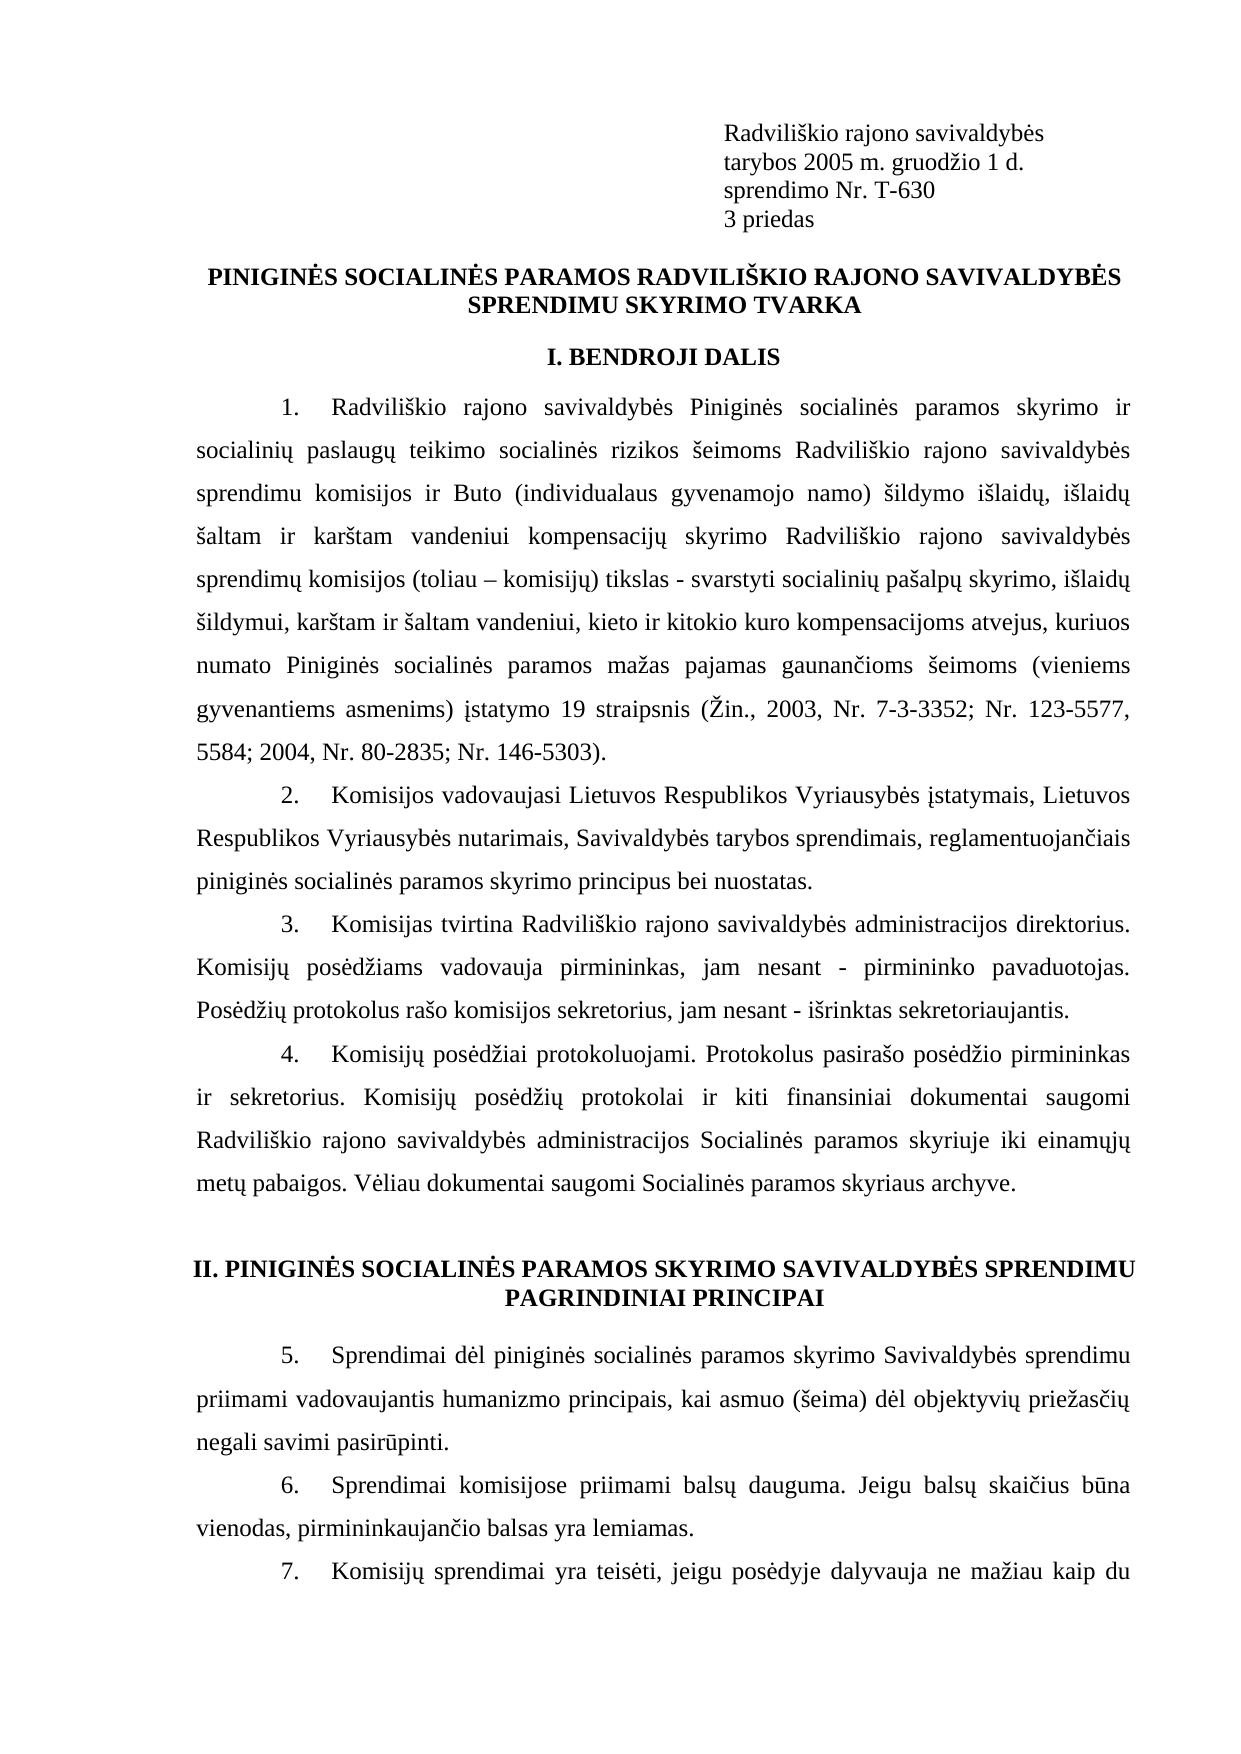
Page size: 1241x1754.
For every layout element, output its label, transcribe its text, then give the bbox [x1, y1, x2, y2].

text 2. Komisijos vadovaujasi Lietuvos Respublikos Vyriausybės įstatymais, Lietuvos Respublikos Vyriausybės nutarimais, Savivaldybės tarybos sprendimais, reglamentuojančiais piniginės socialinės paramos skyrimo principus bei nuostatas. [196, 780, 1131, 895]
text 1. Radviliškio rajono savivaldybės Piniginės socialinės paramos skyrimo ir socialinių paslaugų teikimo socialinės rizikos šeimoms Radviliškio rajono savivaldybės sprendimu komisijos ir Buto (individualaus gyvenamojo namo) šildymo išlaidų, išlaidų šaltam ir karštam vandeniui kompensacijų skyrimo Radviliškio rajono savivaldybės sprendimų komisijos (toliau – komisijų) tikslas - svarstyti socialinių pašalpų skyrimo, išlaidų šildymui, karštam ir šaltam vandeniui, kieto ir kitokio kuro kompensacijoms atvejus, kuriuos numato Piniginės socialinės paramos mažas pajamas gaunančioms šeimoms (vieniems gyvenantiems asmenims) įstatymo 19 straipsnis (Žin., 2003, Nr. 7-3-3352; Nr. 123-5577, 5584; 2004, Nr. 80-2835; Nr. 146-5303). [196, 392, 1131, 766]
text Radviliškio rajono savivaldybės [723, 118, 1137, 147]
text I. BENDROJI DALIS [192, 348, 1135, 370]
text SPRENDIMU SKYRIMO TVARKA [192, 291, 1137, 319]
text sprendimo Nr. T-630 [723, 176, 1137, 204]
text 3 priedas [723, 204, 1137, 233]
text II. PINIGINĖS SOCIALINĖS PARAMOS SKYRIMO SAVIVALDYBĖS SPRENDIMU [192, 1254, 1137, 1283]
text 3. Komisijas tvirtina Radviliškio rajono savivaldybės administracijos direktorius. Komisijų posėdžiams vadovauja pirmininkas, jam nesant - pirmininko pavaduotojas. Posėdžių protokolus rašo komisijos sekretorius, jam nesant - išrinktas sekretoriaujantis. [196, 909, 1131, 1024]
text PAGRINDINIAI PRINCIPAI [192, 1283, 1137, 1312]
text 6. Sprendimai komisijose priimami balsų dauguma. Jeigu balsų skaičius būna vienodas, pirmininkaujančio balsas yra lemiamas. [196, 1470, 1131, 1542]
text 5. Sprendimai dėl piniginės socialinės paramos skyrimo Savivaldybės sprendimu priimami vadovaujantis humanizmo principais, kai asmuo (šeima) dėl objektyvių priežasčių negali savimi pasirūpinti. [196, 1341, 1131, 1456]
text tarybos 2005 m. gruodžio 1 d. [723, 147, 1137, 176]
text 4. Komisijų posėdžiai protokoluojami. Protokolus pasirašo posėdžio pirmininkas ir sekretorius. Komisijų posėdžių protokolai ir kiti finansiniai dokumentai saugomi Radviliškio rajono savivaldybės administracijos Socialinės paramos skyriuje iki einamųjų metų pabaigos. Vėliau dokumentai saugomi Socialinės paramos skyriaus archyve. [196, 1039, 1131, 1197]
text PINIGINĖS SOCIALINĖS PARAMOS RADVILIŠKIO RAJONO SAVIVALDYBĖS [192, 262, 1137, 291]
text 7. Komisijų sprendimai yra teisėti, jeigu posėdyje dalyvauja ne mažiau kaip du [196, 1556, 1131, 1585]
